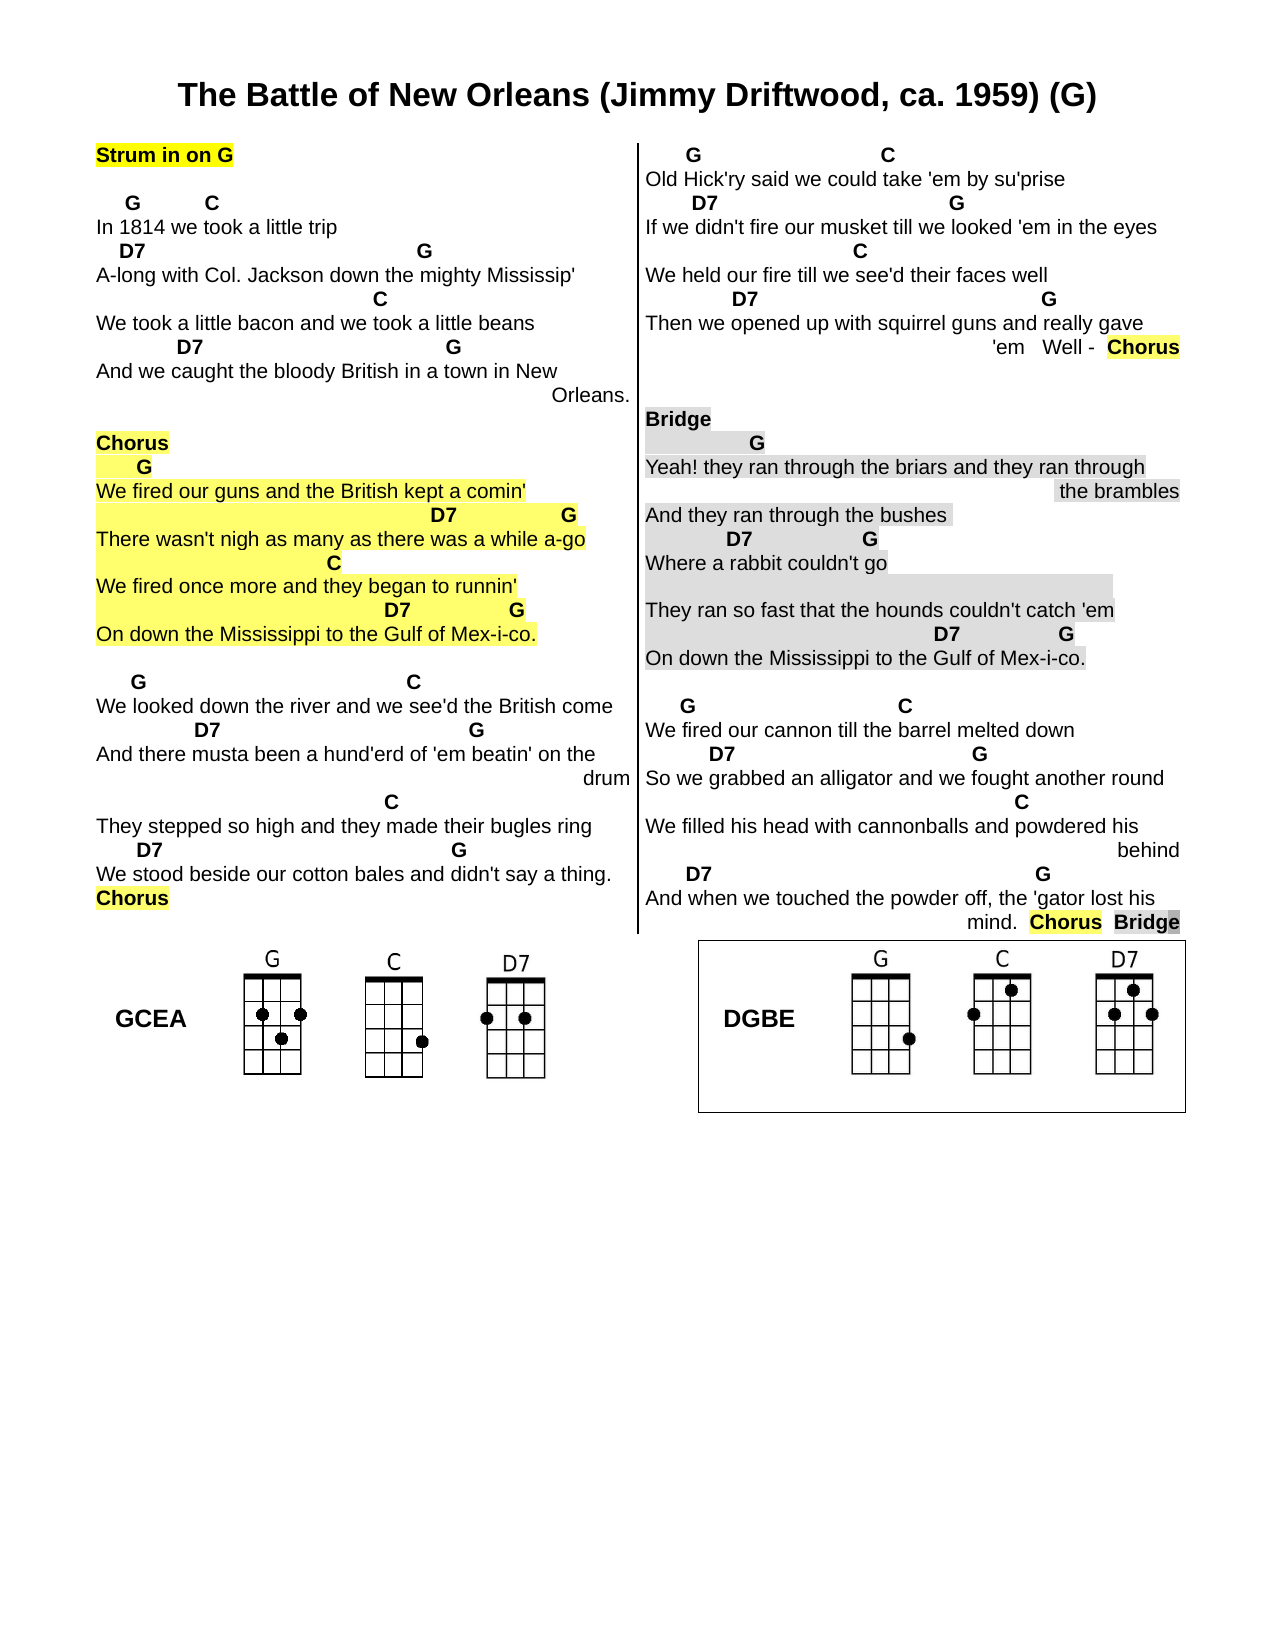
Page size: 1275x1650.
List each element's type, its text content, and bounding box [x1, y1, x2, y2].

picture [216, 946, 329, 1097]
table_header Strum in on G G C In 1814 we took a little trip D7 G A-long with Col. Jackson down the mighty Mississip' C We took a little bacon and we took a little beans D7 G And we caught the bloody British in a town in New Orleans. Chorus G We fired our guns and the British kept a comin' D7 G There wasn't nigh as many as there was a while a-go C We fired once more and they began to runnin' D7 G On down the Mississippi to the Gulf of Mex-i-co. G C We looked down the river and we see'd the British come D7 G And there musta been a hund'erd of 'em beatin' on the drum C They stepped so high and they made their bugles ring D7 G We stood beside our cotton bales and didn't say a thing. Chorus G C Old Hick'ry said we could take 'em by su'prise D7 G If we didn't fire our musket till we looked 'em in the eyes C We held our fire till we see'd their faces well D7 G Then we opened up with squirrel guns and really gave 'em Well - Chorus Bridge G Yeah! they ran through the briars and they ran through the brambles And they ran through the bushes D7 G Where a rabbit couldn't go They ran so fast that the hounds couldn't catch 'em D7 G On down the Mississippi to the Gulf of Mex-i-co. G C We fired our cannon till the barrel melted down D7 G So we grabbed an alligator and we fought another round C We filled his head with cannonballs and powdered his behind D7 G And when we touched the powder off, the 'gator lost his mind. Chorus Bridge [90, 138, 1185, 939]
picture [946, 946, 1059, 1097]
table_cell [333, 940, 455, 1112]
table_cell DGBE [699, 941, 820, 1112]
table_cell GCEA [90, 940, 212, 1112]
table_cell [577, 940, 698, 1112]
picture [337, 949, 451, 1100]
text The Battle of New Orleans (Jimmy Driftwood, ca. 1959) (G) [90, 75, 1185, 113]
table_cell [1063, 941, 1185, 1112]
table_cell [455, 940, 577, 1112]
picture [1068, 946, 1181, 1097]
table_cell [820, 941, 942, 1112]
picture [459, 951, 573, 1101]
table_cell [212, 940, 333, 1112]
picture [824, 946, 938, 1097]
table_cell [942, 941, 1063, 1112]
